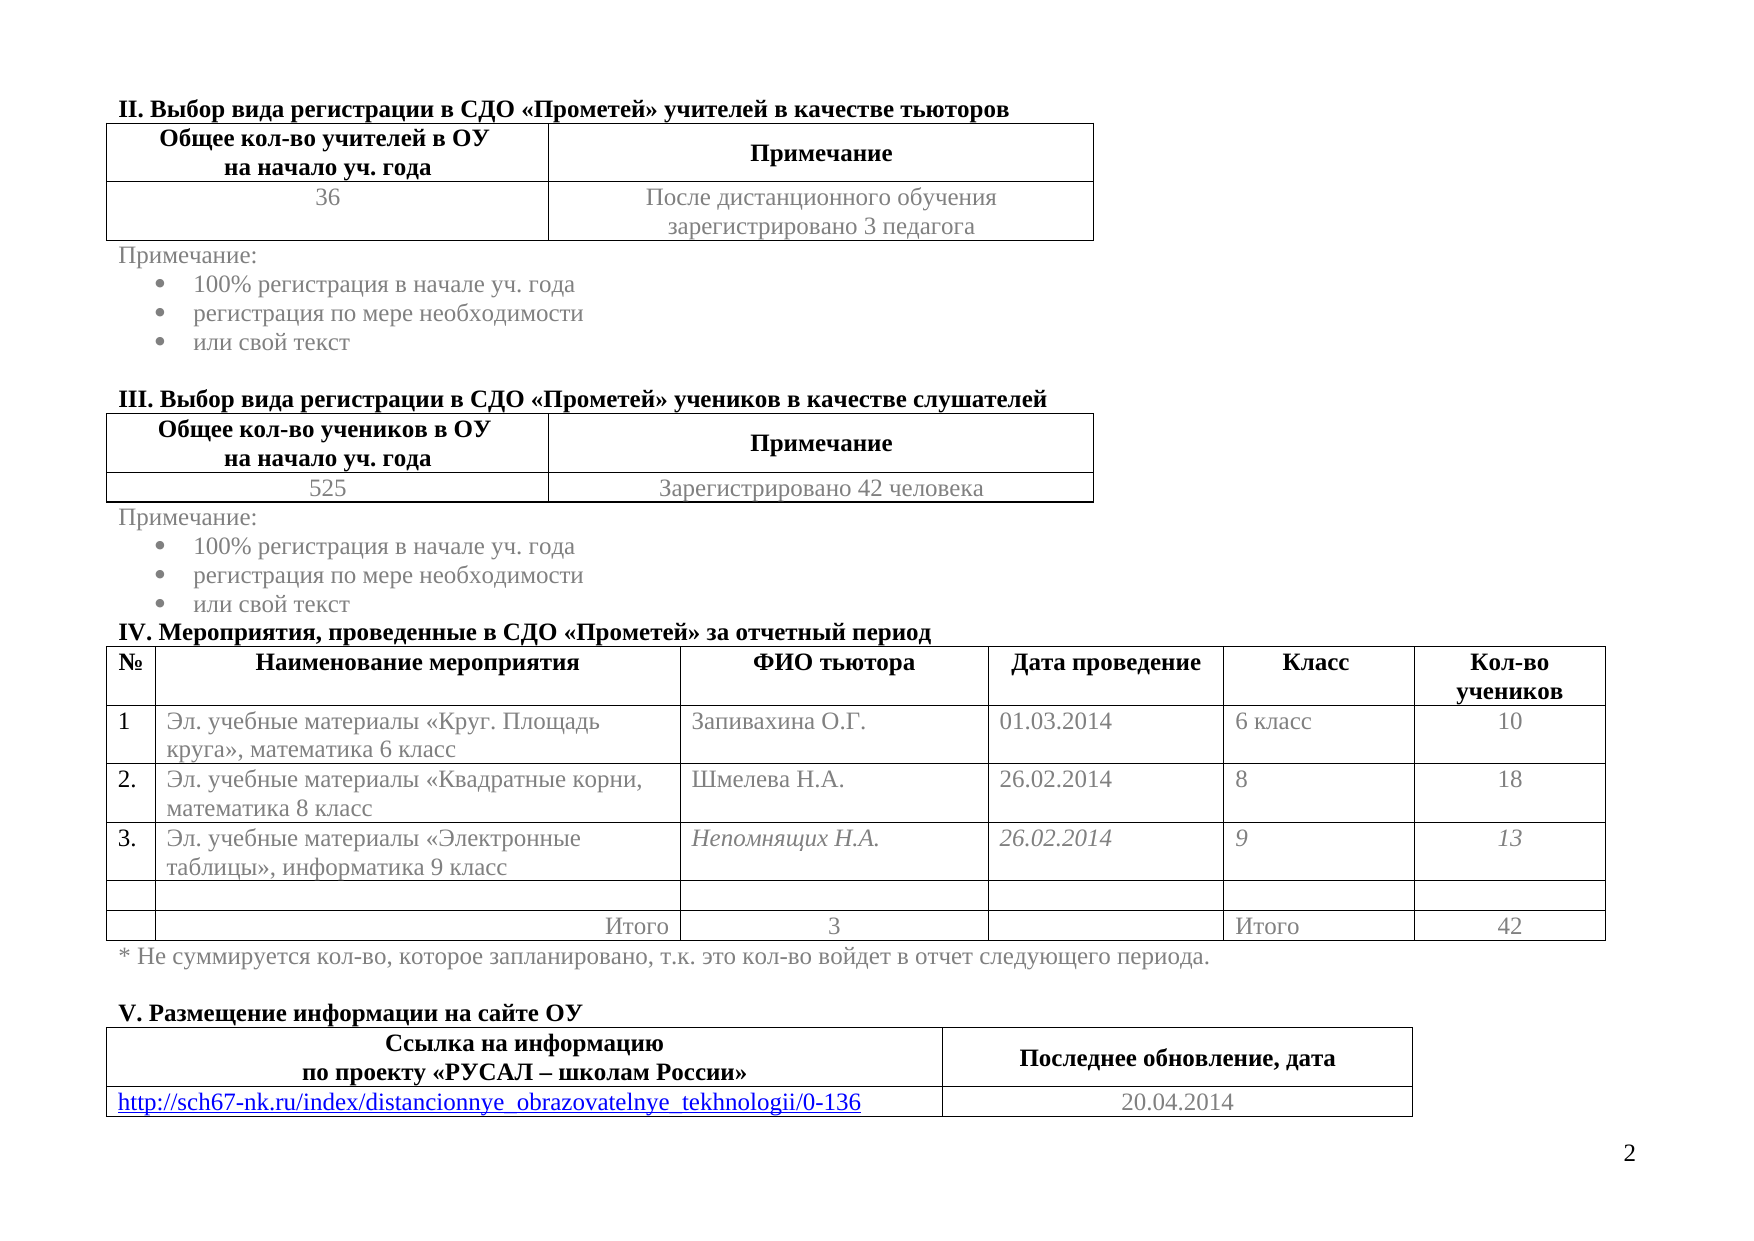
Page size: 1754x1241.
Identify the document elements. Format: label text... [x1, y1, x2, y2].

table_cell Запивахина О.Г. [681, 706, 988, 763]
table_cell Зарегистрировано 42 человека [549, 473, 1093, 501]
table_cell 18 [1415, 764, 1605, 822]
text V. Размещение информации на сайте ОУ [118, 998, 1636, 1027]
list или свой текст [156, 327, 1636, 356]
table_cell 3 [681, 911, 988, 940]
table_cell 1 [107, 706, 155, 763]
table_cell 20.04.2014 [943, 1087, 1412, 1116]
table_cell 9 [1224, 823, 1414, 880]
table_header Класс [1224, 647, 1414, 705]
text IV. Мероприятия, проведенные в СДО «Прометей» за отчетный период [118, 617, 1636, 646]
table_header Примечание [549, 414, 1093, 472]
table_header Кол-во учеников [1415, 647, 1605, 705]
text III. Выбор вида регистрации в СДО «Прометей» учеников в качестве слушателей [118, 384, 1636, 413]
table_cell 3. [107, 823, 155, 880]
table_cell [989, 911, 1223, 940]
table_header Примечание [549, 124, 1093, 181]
table_cell Эл. учебные материалы «Квадратные корни, математика 8 класс [156, 764, 680, 822]
table_cell Итого [1224, 911, 1414, 940]
table_header ФИО тьютора [681, 647, 988, 705]
table_cell 10 [1415, 706, 1605, 763]
table_cell 26.02.2014 [989, 764, 1223, 822]
table_header Последнее обновление, дата [943, 1028, 1412, 1086]
list 100% регистрация в начале уч. года [156, 269, 1636, 298]
text II. Выбор вида регистрации в СДО «Прометей» учителей в качестве тьюторов [118, 94, 1636, 122]
table_cell 01.03.2014 [989, 706, 1223, 763]
table_cell 13 [1415, 823, 1605, 880]
list 100% регистрация в начале уч. года [156, 531, 1636, 560]
table_header Дата проведение [989, 647, 1223, 705]
table_cell Эл. учебные материалы «Круг. Площадь круга», математика 6 класс [156, 706, 680, 763]
table_cell Итого [156, 911, 680, 940]
text * Не суммируется кол-во, которое запланировано, т.к. это кол-во войдет в отчет следующего периода. [118, 941, 1636, 970]
text Примечание: [118, 241, 1636, 269]
table_cell 8 [1224, 764, 1414, 822]
list регистрация по мере необходимости [156, 298, 1636, 327]
table_header Общее кол-во учеников в ОУ на начало уч. года [107, 414, 548, 472]
table_header Общее кол-во учителей в ОУ на начало уч. года [107, 124, 548, 181]
table_cell [107, 881, 155, 910]
table_cell 6 класс [1224, 706, 1414, 763]
table_cell 36 [107, 182, 548, 239]
table_header Ссылка на информацию по проекту «РУСАЛ – школам России» [107, 1028, 942, 1086]
text Примечание: [118, 502, 1636, 531]
table_cell После дистанционного обучения зарегистрировано 3 педагога [549, 182, 1093, 239]
table_cell [156, 881, 680, 910]
table_cell 26.02.2014 [989, 823, 1223, 880]
table_cell Шмелева Н.А. [681, 764, 988, 822]
table_cell [989, 881, 1223, 910]
table_cell [681, 881, 988, 910]
list или свой текст [156, 589, 1636, 617]
table_header № [107, 647, 155, 705]
table_cell 42 [1415, 911, 1605, 940]
table_cell [1224, 881, 1414, 910]
table_cell [1415, 881, 1605, 910]
list регистрация по мере необходимости [156, 560, 1636, 589]
table_cell Непомнящих Н.А. [681, 823, 988, 880]
table_cell [107, 911, 155, 940]
table_cell Эл. учебные материалы «Электронные таблицы», информатика 9 класс [156, 823, 680, 880]
table_cell 2. [107, 764, 155, 822]
table_cell http://sch67-nk.ru/index/distancionnye_obrazovatelnye_tekhnologii/0-136 [107, 1087, 942, 1116]
table_header Наименование мероприятия [156, 647, 680, 705]
table_cell 525 [107, 473, 548, 501]
